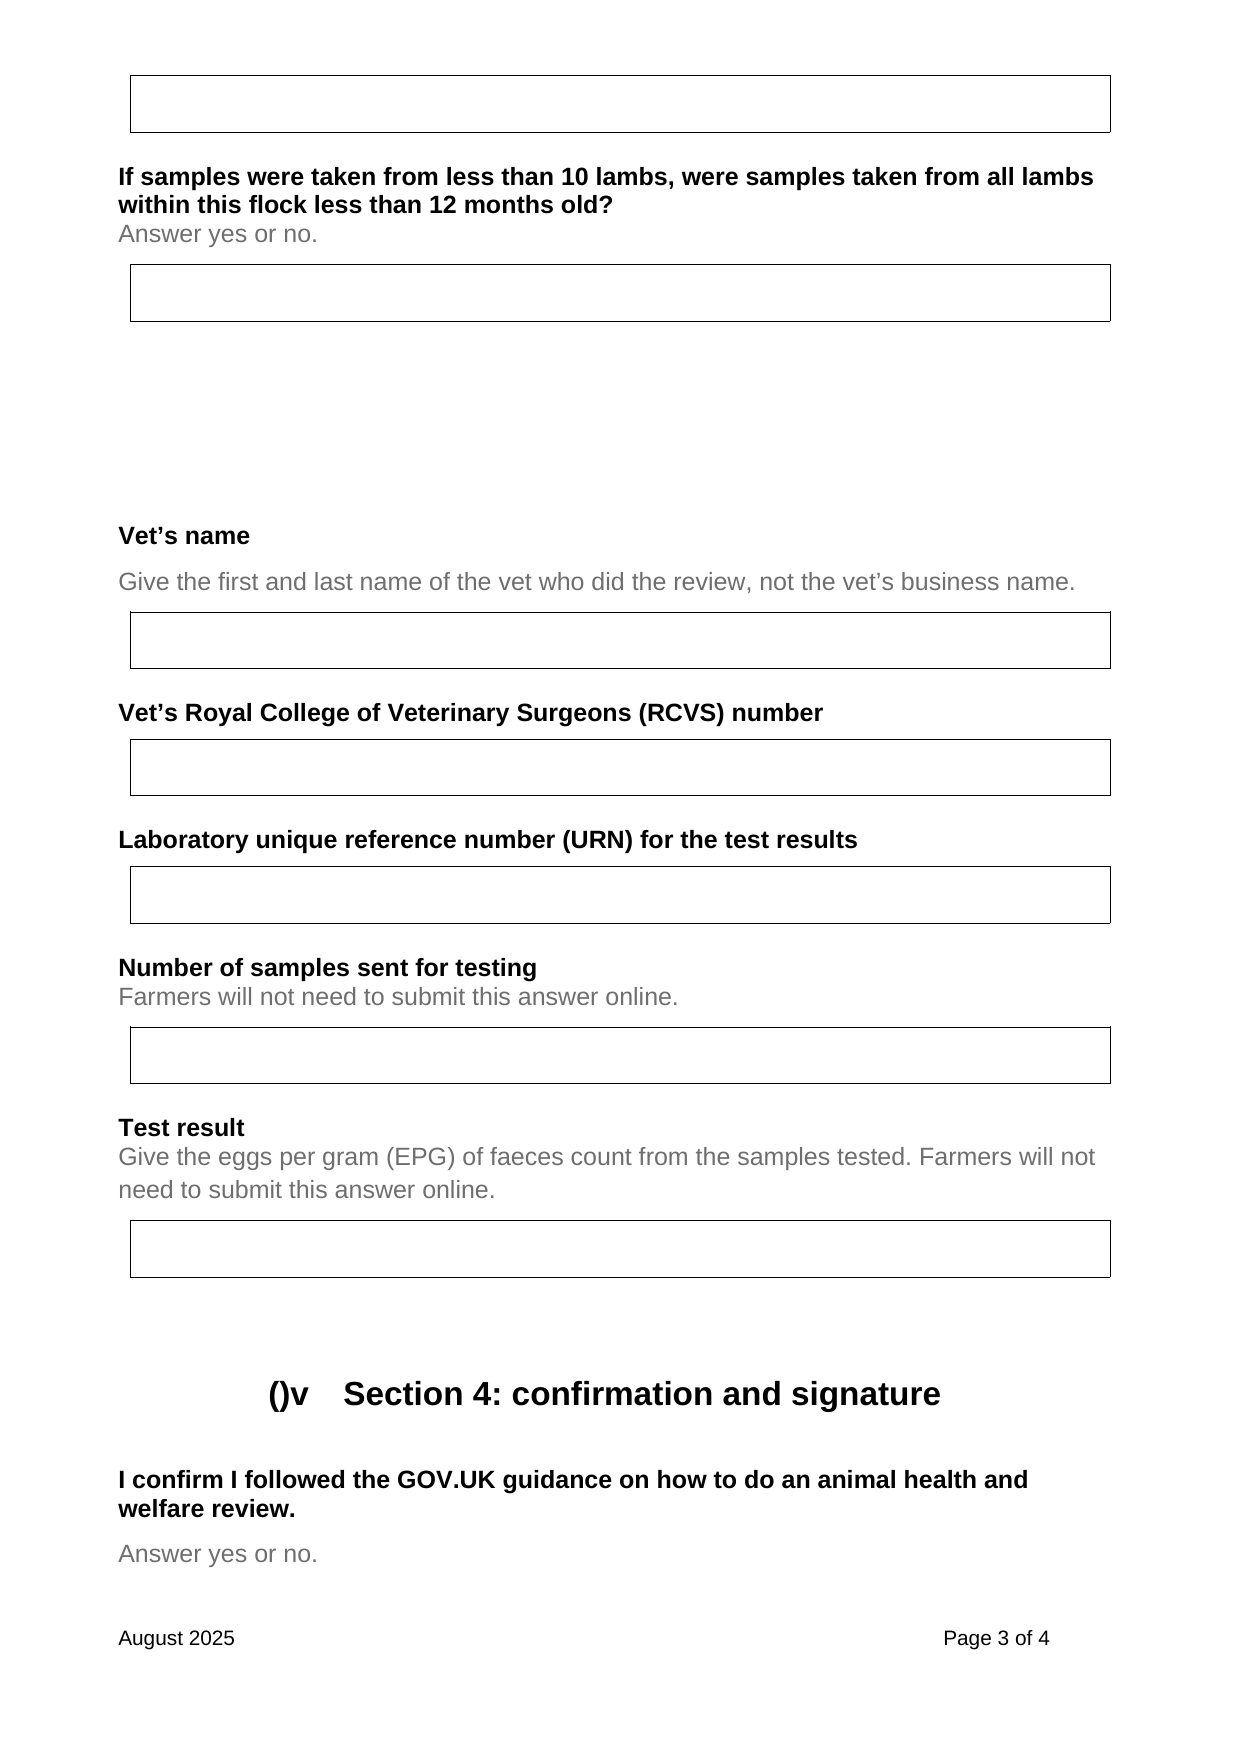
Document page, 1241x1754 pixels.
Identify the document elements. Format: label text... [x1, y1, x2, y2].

text Test result [118, 1113, 1122, 1142]
text Give the first and last name of the vet who did the review, not the vet’s business name. [118, 567, 1122, 595]
text Answer yes or no. [118, 1539, 1122, 1568]
text Vet’s Royal College of Veterinary Surgeons (RCVS) number [118, 698, 1122, 727]
text Give the eggs per gram (EPG) of faeces count from the samples tested. Farmers will not need to submit this answer online. [118, 1142, 1122, 1204]
subtitle Section 4: confirmation and signature [268, 1369, 1122, 1415]
text Number of samples sent for testing [118, 953, 1122, 982]
text If samples were taken from less than 10 lambs, were samples taken from all lambs within this flock less than 12 months old? [118, 162, 1122, 219]
text Vet’s name [118, 521, 1122, 550]
text Farmers will not need to submit this answer online. [118, 982, 1122, 1010]
text Answer yes or no. [118, 219, 1122, 248]
text Laboratory unique reference number (URN) for the test results [118, 826, 1122, 854]
text I confirm I followed the GOV.UK guidance on how to do an animal health and welfare review. [118, 1465, 1122, 1522]
